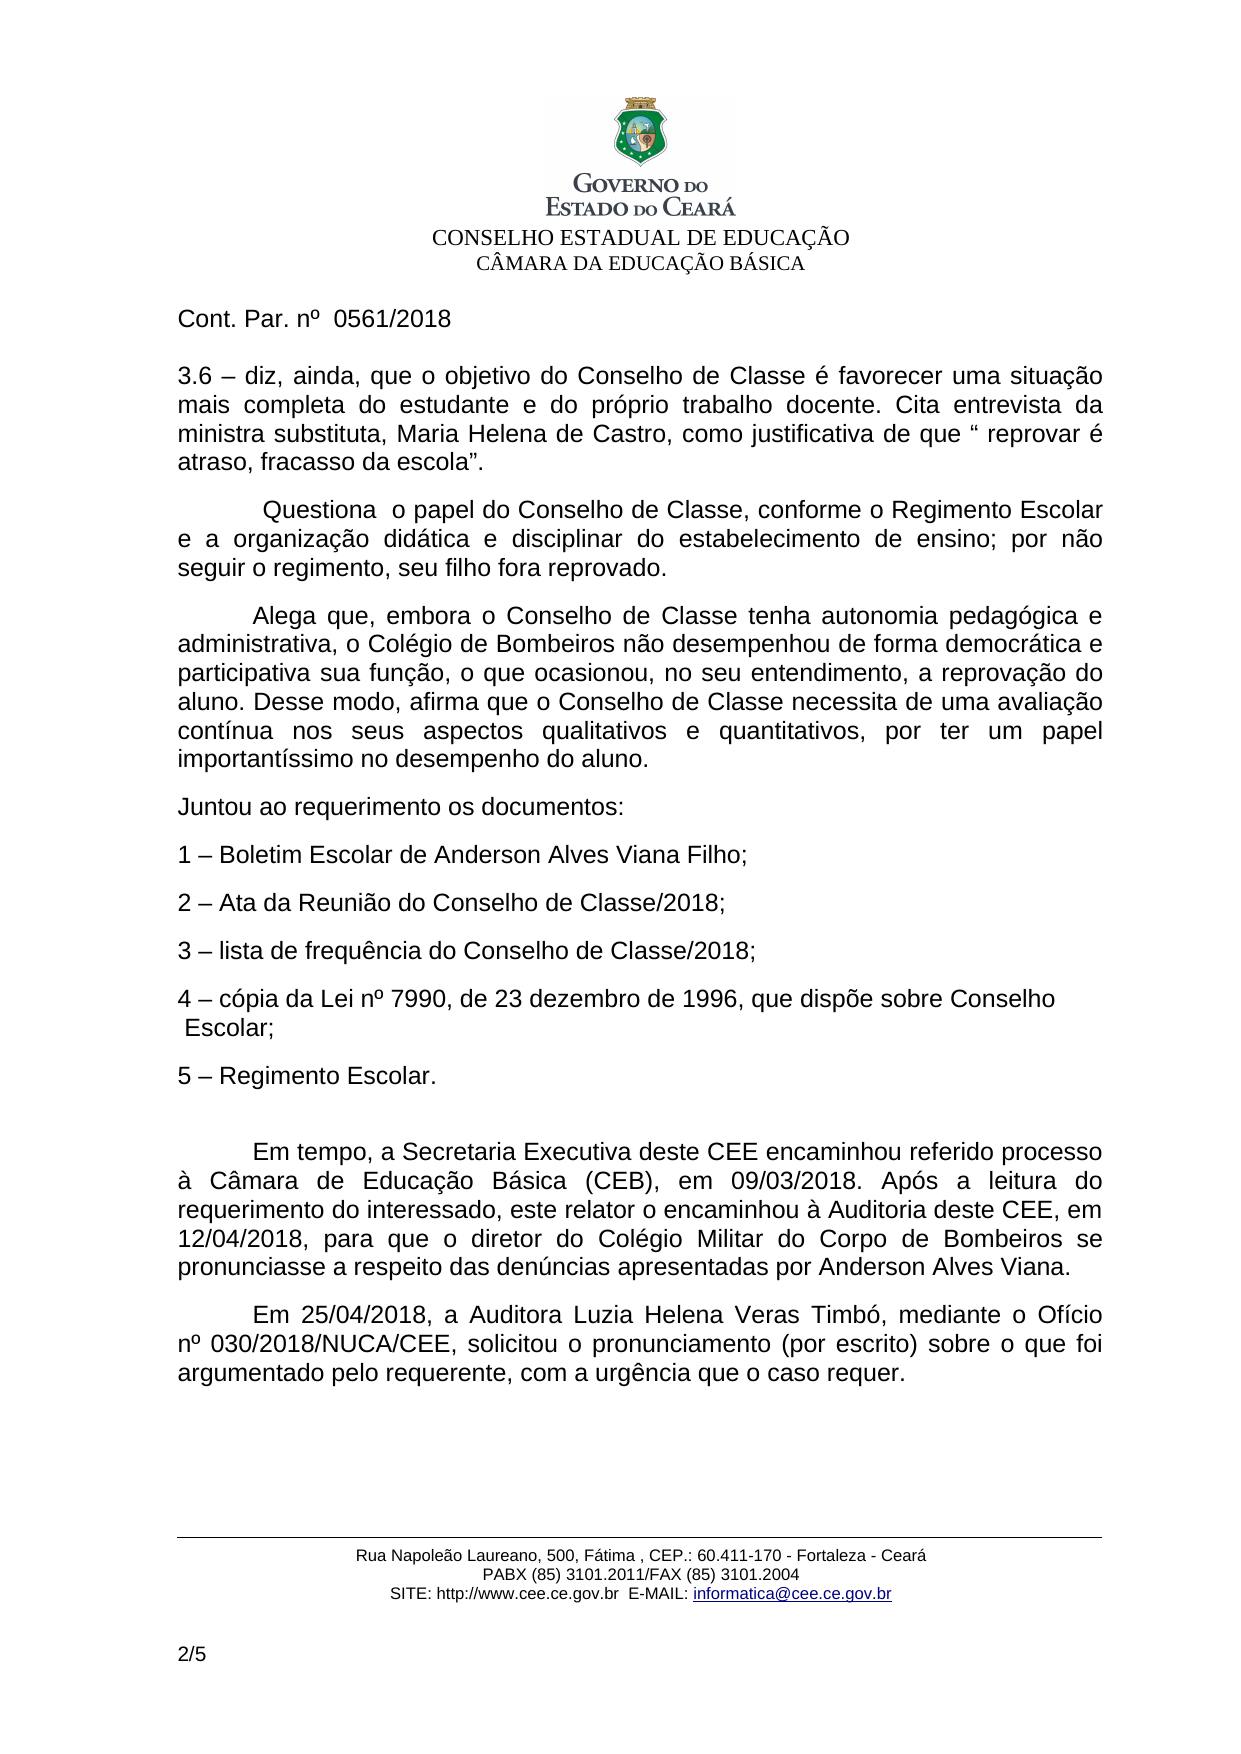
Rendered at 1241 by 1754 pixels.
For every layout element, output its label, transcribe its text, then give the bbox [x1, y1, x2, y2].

text Questiona o papel do Conselho de Classe, conforme o Regimento Escolar e a organização didática e disciplinar do estabelecimento de ensino; por não seguir o regimento, seu filho fora reprovado. [177, 495, 1104, 581]
text 4 – cópia da Lei nº 7990, de 23 dezembro de 1996, que dispõe sobre Conselho [177, 984, 1104, 1013]
text 3 – lista de frequência do Conselho de Classe/2018; [177, 936, 1104, 965]
text 1 – Boletim Escolar de Anderson Alves Viana Filho; [177, 840, 1104, 869]
text 2 – Ata da Reunião do Conselho de Classe/2018; [177, 888, 1104, 917]
text 3.6 – diz, ainda, que o objetivo do Conselho de Classe é favorecer uma situação mais completa do estudante e do próprio trabalho docente. Cita entrevista da ministra substituta, Maria Helena de Castro, como justificativa de que “ reprovar é atraso, fracasso da escola”. [177, 361, 1104, 476]
text Em 25/04/2018, a Auditora Luzia Helena Veras Timbó, mediante o Ofício nº 030/2018/NUCA/CEE, solicitou o pronunciamento (por escrito) sobre o que foi argumentado pelo requerente, com a urgência que o caso requer. [177, 1300, 1104, 1386]
text Alega que, embora o Conselho de Classe tenha autonomia pedagógica e administrativa, o Colégio de Bombeiros não desempenhou de forma democrática e participativa sua função, o que ocasionou, no seu entendimento, a reprovação do aluno. Desse modo, afirma que o Conselho de Classe necessita de uma avaliação contínua nos seus aspectos qualitativos e quantitativos, por ter um papel importantíssimo no desempenho do aluno. [177, 601, 1104, 773]
text Cont. Par. nº 0561/2018 [177, 303, 1104, 332]
text 5 – Regimento Escolar. [177, 1061, 1104, 1089]
text Escolar; [177, 1013, 1104, 1041]
text Juntou ao requerimento os documentos: [177, 792, 1104, 821]
text Em tempo, a Secretaria Executiva deste CEE encaminhou referido processo à Câmara de Educação Básica (CEB), em 09/03/2018. Após a leitura do requerimento do interessado, este relator o encaminhou à Auditoria deste CEE, em 12/04/2018, para que o diretor do Colégio Militar do Corpo de Bombeiros se pronunciasse a respeito das denúncias apresentadas por Anderson Alves Viana. [177, 1137, 1104, 1281]
picture [545, 97, 736, 216]
